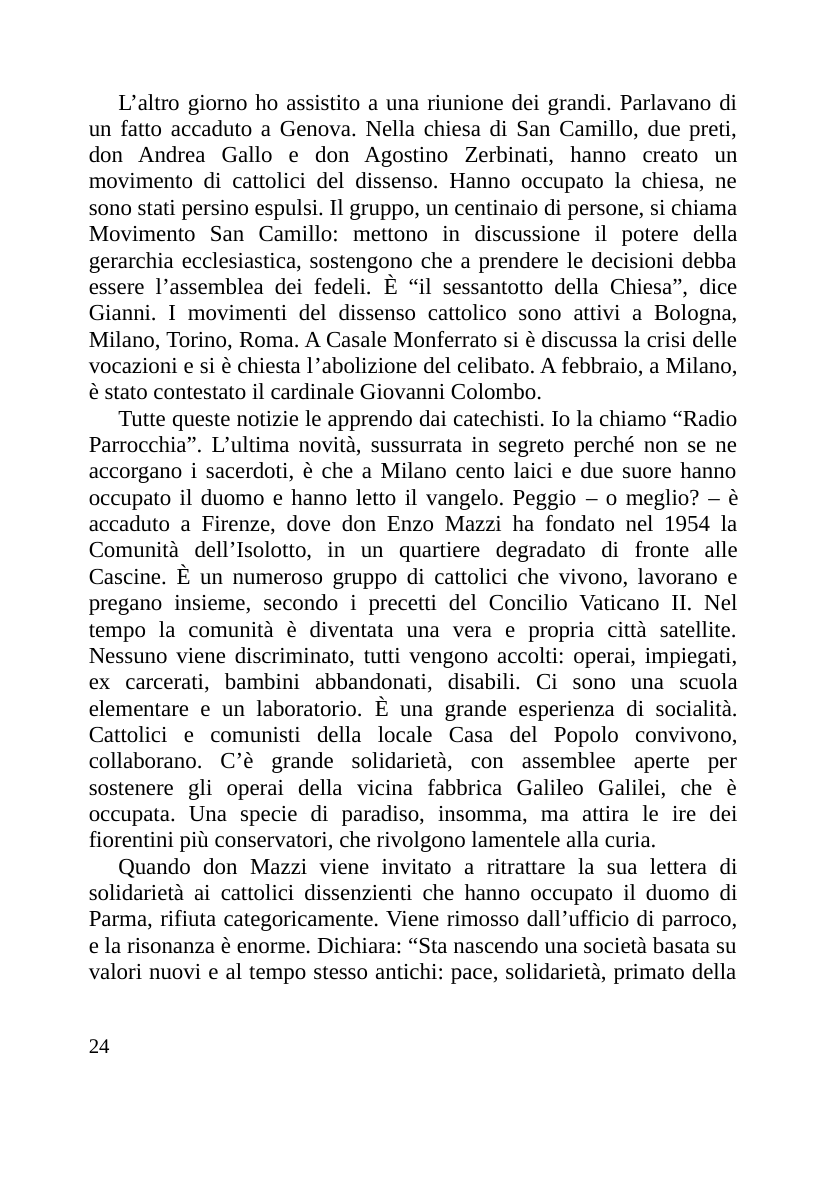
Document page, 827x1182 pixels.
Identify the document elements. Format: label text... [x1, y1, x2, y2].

text Quando don Mazzi viene invitato a ritrattare la sua lettera di solidarietà ai cattolici dissenzienti che hanno occupato il duomo di Parma, rifiuta categoricamente. Viene rimosso dall’ufficio di parroco, e la risonanza è enorme. Dichiara: “Sta nascendo una società basata su valori nuovi e al tempo stesso antichi: pace, solidarietà, primato della [88, 853, 738, 984]
text L’altro giorno ho assistito a una riunione dei grandi. Parlavano di un fatto accaduto a Genova. Nella chiesa di San Camillo, due preti, don Andrea Gallo e don Agostino Zerbinati, hanno creato un movimento di cattolici del dissenso. Hanno occupato la chiesa, ne sono stati persino espulsi. Il gruppo, un centinaio di persone, si chiama Movimento San Camillo: mettono in discussione il potere della gerarchia ecclesiastica, sostengono che a prendere le decisioni debba essere l’assemblea dei fedeli. è “il sessantotto della Chiesa”, dice Gianni. I movimenti del dissenso cattolico sono attivi a Bologna, Milano, Torino, Roma. A Casale Monferrato si è discussa la crisi delle vocazioni e si è chiesta l’abolizione del celibato. A febbraio, a Milano, è stato contestato il cardinale Giovanni Colombo. [88, 88, 738, 405]
text Tutte queste notizie le apprendo dai catechisti. Io la chiamo “Radio Parrocchia”. L’ultima novità, sussurrata in segreto perché non se ne accorgano i sacerdoti, è che a Milano cento laici e due suore hanno occupato il duomo e hanno letto il vangelo. Peggio – o meglio? – è accaduto a Firenze, dove don Enzo Mazzi ha fondato nel 1954 la Comunità dell’Isolotto, in un quartiere degradato di fronte alle Cascine. è un numeroso gruppo di cattolici che vivono, lavorano e pregano insieme, secondo i precetti del Concilio Vaticano II. Nel tempo la comunità è diventata una vera e propria città satellite. Nessuno viene discriminato, tutti vengono accolti: operai, impiegati, ex carcerati, bambini abbandonati, disabili. Ci sono una scuola elementare e un laboratorio. è una grande esperienza di socialità. Cattolici e comunisti della locale Casa del Popolo convivono, collaborano. C’è grande solidarietà, con assemblee aperte per sostenere gli operai della vicina fabbrica Galileo Galilei, che è occupata. Una specie di paradiso, insomma, ma attira le ire dei fiorentini più conservatori, che rivolgono lamentele alla curia. [88, 405, 738, 853]
